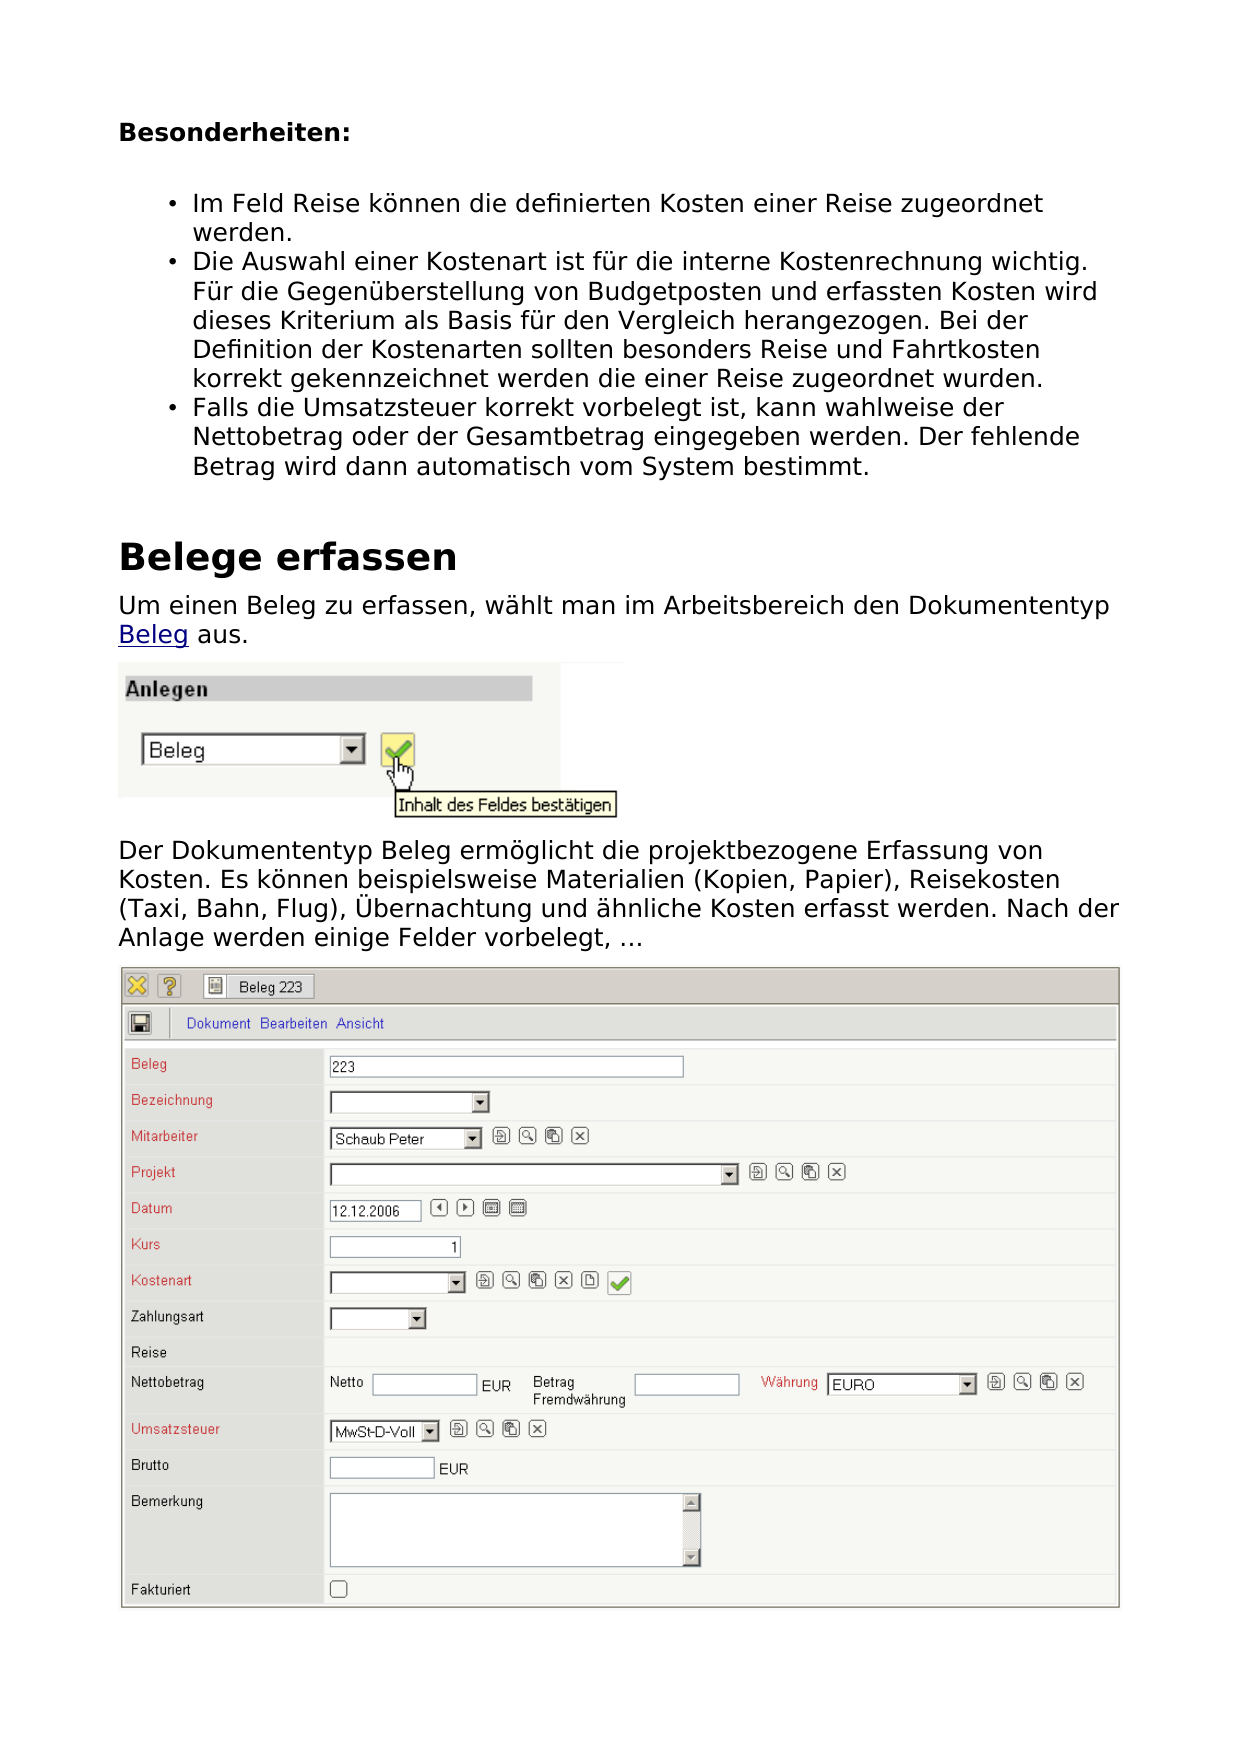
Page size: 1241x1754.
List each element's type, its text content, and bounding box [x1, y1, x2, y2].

picture [118, 965, 1123, 1611]
text Besonderheiten: [118, 118, 1122, 147]
list Die Auswahl einer Kostenart ist für die interne Kostenrechnung wichtig. Für die Gegenüberstellung von Budgetposten und erfassten Kosten wird dieses Kriterium als Basis für den Vergleich herangezogen. Bei der Definition der Kostenarten sollten besonders Reise und Fahrtkosten korrekt gekennzeichnet werden die einer Reise zugeordnet wurden. [177, 248, 1122, 393]
list Im Feld Reise können die definierten Kosten einer Reise zugeordnet werden. [177, 189, 1122, 248]
subtitle Belege erfassen [118, 535, 1122, 579]
picture [118, 662, 625, 824]
text Um einen Beleg zu erfassen, wählt man im Arbeitsbereich den Dokumententyp Beleg aus. [118, 592, 1122, 650]
text Der Dokumententyp Beleg ermöglicht die projektbezogene Erfassung von Kosten. Es können beispielsweise Materialien (Kopien, Papier), Reisekosten (Taxi, Bahn, Flug), Übernachtung und ähnliche Kosten erfasst werden. Nach der Anlage werden einige Felder vorbelegt, ... [118, 836, 1122, 952]
list Falls die Umsatzsteuer korrekt vorbelegt ist, kann wahlweise der Nettobetrag oder der Gesamtbetrag eingegeben werden. Der fehlende Betrag wird dann automatisch vom System bestimmt. [177, 393, 1122, 481]
